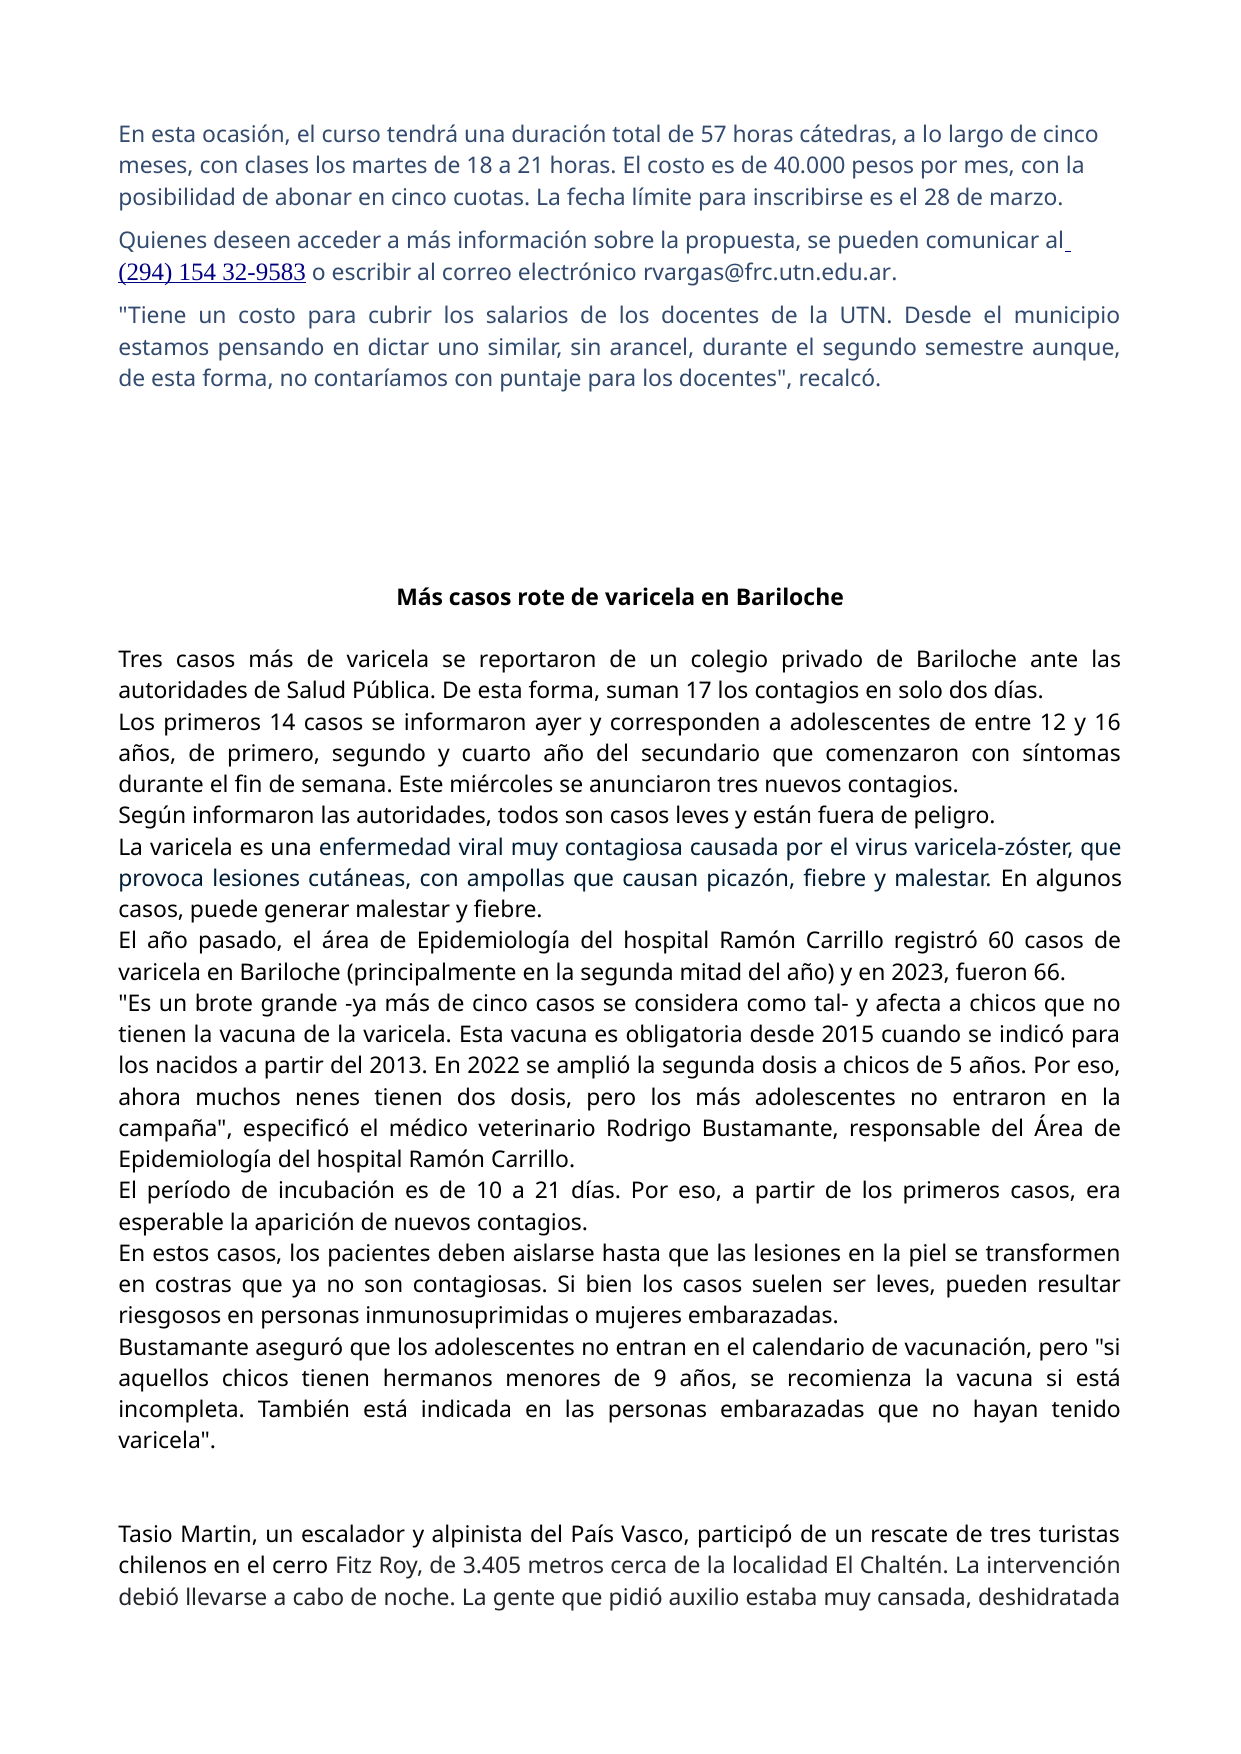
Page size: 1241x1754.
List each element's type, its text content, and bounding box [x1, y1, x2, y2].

text El año pasado, el área de Epidemiología del hospital Ramón Carrillo registró 60 casos de varicela en Bariloche (principalmente en la segunda mitad del año) y en 2023, fueron 66. [118, 924, 1122, 987]
text Los primeros 14 casos se informaron ayer y corresponden a adolescentes de entre 12 y 16 años, de primero, segundo y cuarto año del secundario que comenzaron con síntomas durante el fin de semana. Este miércoles se anunciaron tres nuevos contagios. [118, 706, 1122, 799]
text Según informaron las autoridades, todos son casos leves y están fuera de peligro. [118, 799, 1122, 831]
text Tasio Martin, un escalador y alpinista del País Vasco, participó de un rescate de tres turistas chilenos en el cerro Fitz Roy, de 3.405 metros cerca de la localidad El Chaltén. La intervención debió llevarse a cabo de noche. La gente que pidió auxilio estaba muy cansada, deshidratada [118, 1518, 1122, 1612]
text El período de incubación es de 10 a 21 días. Por eso, a partir de los primeros casos, era esperable la aparición de nuevos contagios. [118, 1174, 1122, 1237]
text "Tiene un costo para cubrir los salarios de los docentes de la UTN. Desde el municipio estamos pensando en dictar uno similar, sin arancel, durante el segundo semestre aunque, de esta forma, no contaríamos con puntaje para los docentes", recalcó. [118, 299, 1122, 393]
text Bustamante aseguró que los adolescentes no entran en el calendario de vacunación, pero "si aquellos chicos tienen hermanos menores de 9 años, se recomienza la vacuna si está incompleta. También está indicada en las personas embarazadas que no hayan tenido varicela". [118, 1331, 1122, 1456]
text Quienes deseen acceder a más información sobre la propuesta, se pueden comunicar al (294) 154 32-9583 o escribir al correo electrónico rvargas@frc.utn.edu.ar. [118, 224, 1122, 287]
text Más casos rote de varicela en Bariloche [118, 581, 1122, 612]
text "Es un brote grande -ya más de cinco casos se considera como tal- y afecta a chicos que no tienen la vacuna de la varicela. Esta vacuna es obligatoria desde 2015 cuando se indicó para los nacidos a partir del 2013. En 2022 se amplió la segunda dosis a chicos de 5 años. Por eso, ahora muchos nenes tienen dos dosis, pero los más adolescentes no entraron en la campaña", especificó el médico veterinario Rodrigo Bustamante, responsable del Área de Epidemiología del hospital Ramón Carrillo. [118, 987, 1122, 1174]
text La varicela es una enfermedad viral muy contagiosa causada por el virus varicela-zóster, que provoca lesiones cutáneas, con ampollas que causan picazón, fiebre y malestar. En algunos casos, puede generar malestar y fiebre. [118, 831, 1122, 924]
text En esta ocasión, el curso tendrá una duración total de 57 horas cátedras, a lo largo de cinco meses, con clases los martes de 18 a 21 horas. El costo es de 40.000 pesos por mes, con la posibilidad de abonar en cinco cuotas. La fecha límite para inscribirse es el 28 de marzo. [118, 118, 1122, 212]
text Tres casos más de varicela se reportaron de un colegio privado de Bariloche ante las autoridades de Salud Pública. De esta forma, suman 17 los contagios en solo dos días. [118, 643, 1122, 706]
text En estos casos, los pacientes deben aislarse hasta que las lesiones en la piel se transformen en costras que ya no son contagiosas. Si bien los casos suelen ser leves, pueden resultar riesgosos en personas inmunosuprimidas o mujeres embarazadas. [118, 1237, 1122, 1331]
